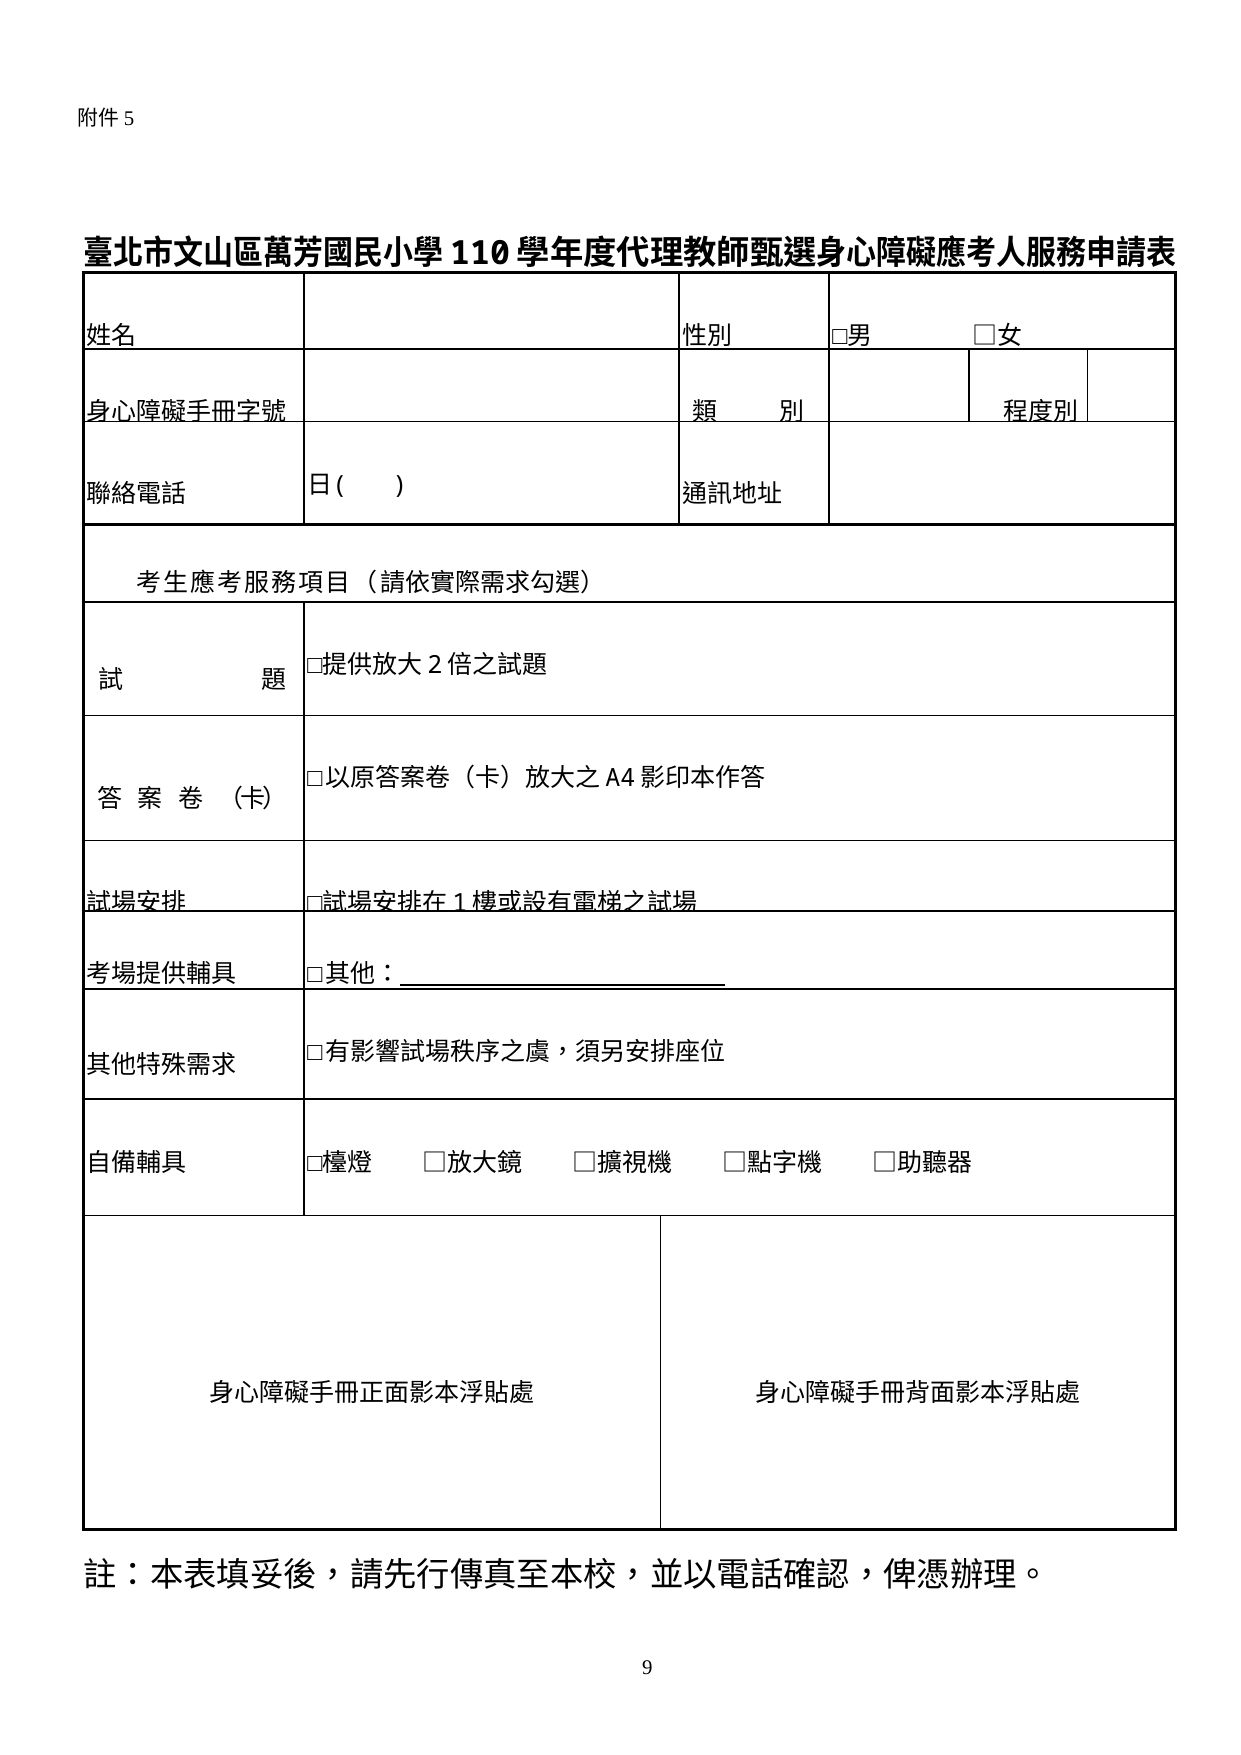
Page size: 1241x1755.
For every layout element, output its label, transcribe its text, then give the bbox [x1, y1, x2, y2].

table_cell 考生應考服務項目（請依實際需求勾選） [85, 526, 1174, 601]
table_cell [1088, 350, 1174, 421]
table_cell 身心障礙手冊字號 [85, 350, 303, 421]
table_cell 試 題 [85, 603, 303, 715]
table_cell 身心障礙手冊正面影本浮貼處 [85, 1216, 660, 1527]
table_cell □提供放大2倍之試題 □報讀試題 [305, 603, 1174, 715]
table_header 性別 [680, 274, 828, 348]
text 註：本表填妥後，請先行傳真至本校，並以電話確認，俾憑辦理。 [83, 1531, 1211, 1593]
text 附件5 [78, 101, 149, 128]
table_cell 考場提供輔具 [85, 912, 303, 988]
table_cell 通訊地址 [680, 422, 828, 523]
table_cell 答 案 卷 （卡） [85, 716, 303, 839]
table_cell □有影響試場秩序之虞，須另安排座位 □其他： [305, 990, 1174, 1098]
table_cell [305, 350, 678, 421]
table_header [305, 274, 678, 348]
table_cell □試場安排在1樓或設有電梯之試場 [305, 841, 1174, 910]
table_cell □其他： [305, 912, 1174, 988]
table_header □男 □女 [830, 274, 1174, 348]
text 臺北市文山區萬芳國民小學110學年度代理教師甄選身心障礙應考人服務申請表 [83, 209, 1211, 271]
table_cell 身心障礙手冊背面影本浮貼處 [661, 1216, 1174, 1527]
table_cell [830, 350, 968, 421]
table_cell 程度別 [970, 350, 1087, 421]
table_cell 類 別 [680, 350, 828, 421]
table_cell 聯絡電話 [85, 422, 303, 523]
table_cell □檯燈 □放大鏡 □擴視機 □點字機 □助聽器 □醫療器材 □盲用電腦 □其他： [305, 1100, 1174, 1214]
table_cell [830, 422, 1174, 523]
table_cell 日( ) 夜( ) 行動電話 [305, 422, 678, 523]
table_cell 試場安排 [85, 841, 303, 910]
table_cell 其他特殊需求 [85, 990, 303, 1098]
table_header 姓名 [85, 274, 303, 348]
table_cell 自備輔具 （經檢查後使用） [85, 1100, 303, 1214]
table_cell □以原答案卷（卡）放大之A4影印本作答 □ 以A4空白紙代替答案卷（卡）作答 [305, 716, 1174, 839]
